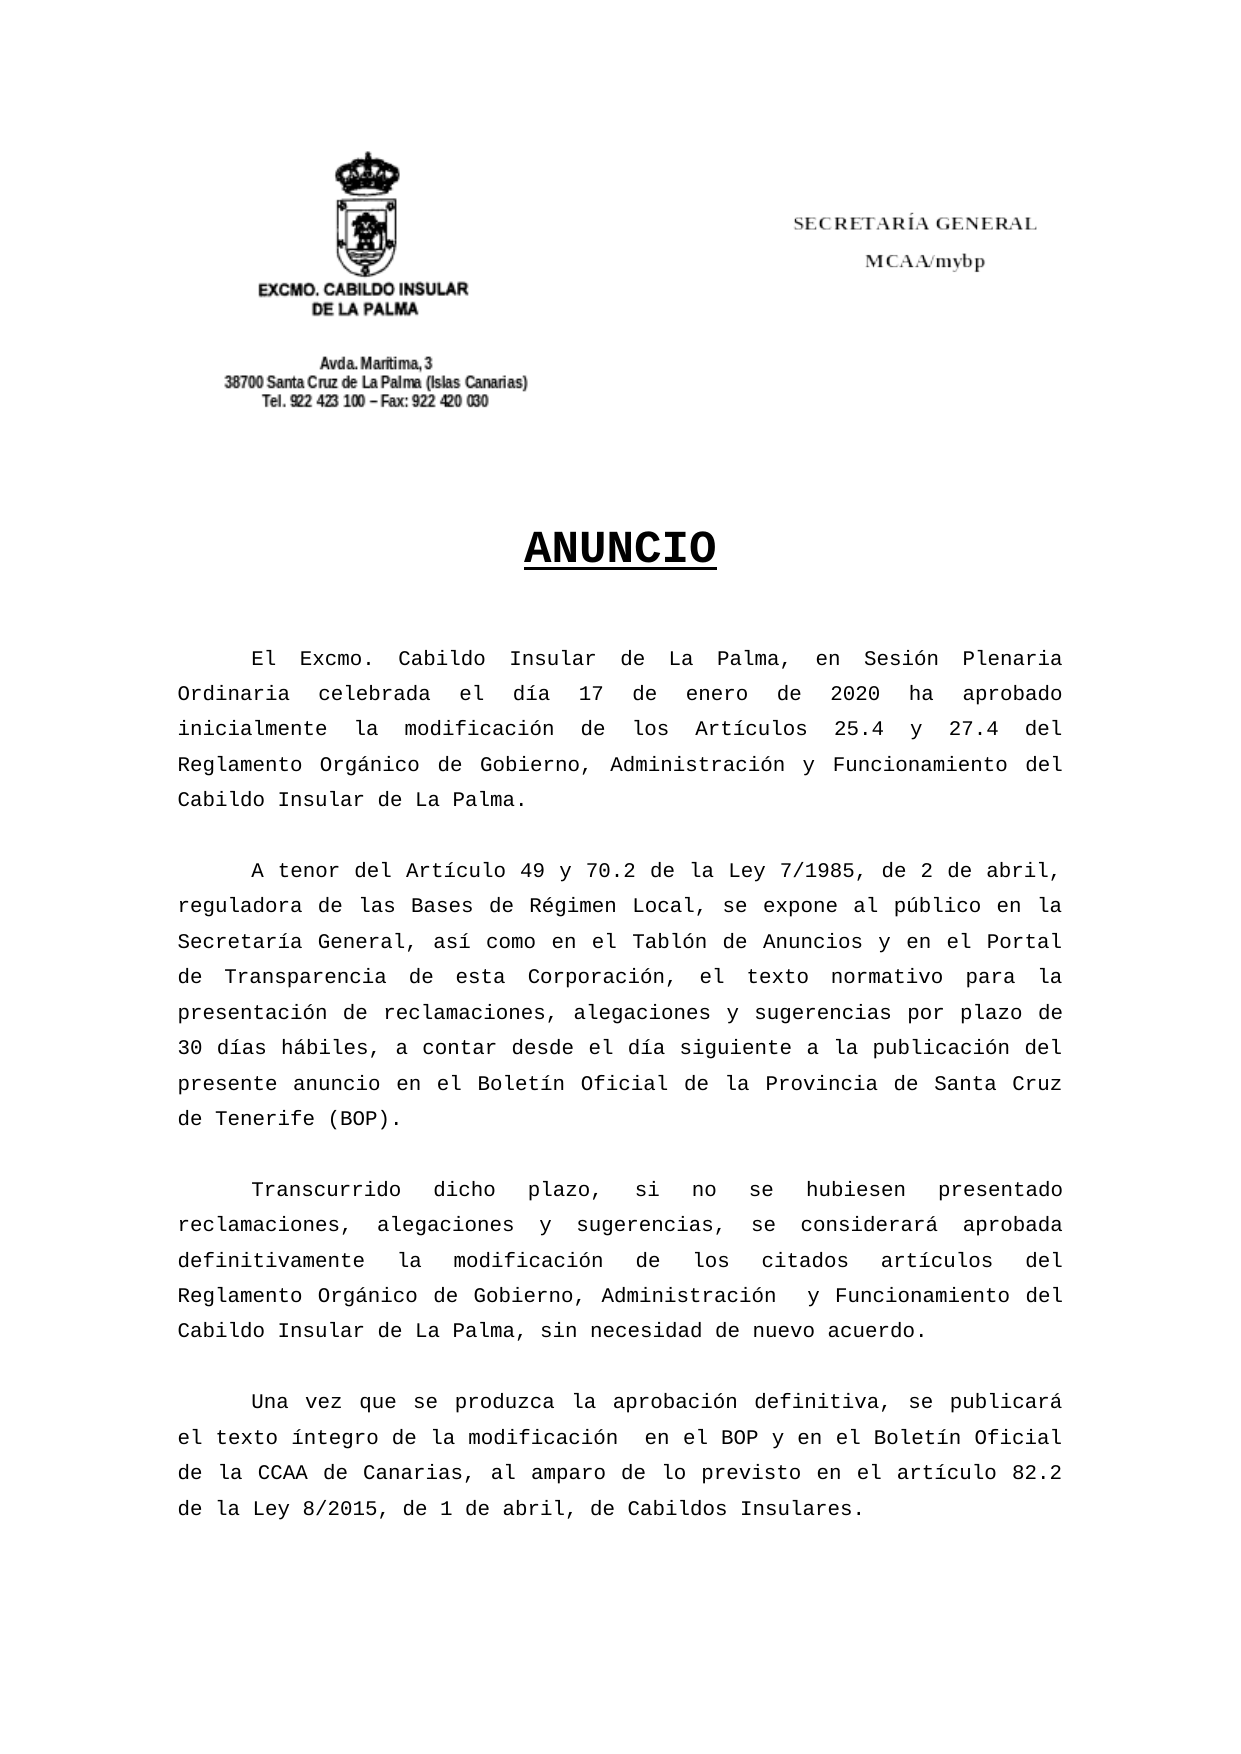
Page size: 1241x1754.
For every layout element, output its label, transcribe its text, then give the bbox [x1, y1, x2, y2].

text ANUNCIO [177, 525, 1063, 577]
text Una vez que se produzca la aprobación definitiva, se publicará el texto íntegro de la modificación en el BOP y en el Boletín Oficial de la CCAA de Canarias, al amparo de lo previsto en el artículo 82.2 de la Ley 8/2015, de 1 de abril, de Cabildos Insulares. [177, 1391, 1063, 1521]
text El Excmo. Cabildo Insular de La Palma, en Sesión Plenaria Ordinaria celebrada el día 17 de enero de 2020 ha aprobado inicialmente la modificación de los Artículos 25.4 y 27.4 del Reglamento Orgánico de Gobierno, Administración y Funcionamiento del Cabildo Insular de La Palma. [177, 647, 1063, 813]
text A tenor del Artículo 49 y 70.2 de la Ley 7/1985, de 2 de abril, reguladora de las Bases de Régimen Local, se expone al público en la Secretaría General, así como en el Tablón de Anuncios y en el Portal de Transparencia de esta Corporación, el texto normativo para la presentación de reclamaciones, alegaciones y sugerencias por plazo de 30 días hábiles, a contar desde el día siguiente a la publicación del presente anuncio en el Boletín Oficial de la Provincia de Santa Cruz de Tenerife (BOP). [177, 860, 1063, 1132]
text Transcurrido dicho plazo, si no se hubiesen presentado reclamaciones, alegaciones y sugerencias, se considerará aprobada definitivamente la modificación de los citados artículos del Reglamento Orgánico de Gobierno, Administración y Funcionamiento del Cabildo Insular de La Palma, sin necesidad de nuevo acuerdo. [177, 1179, 1063, 1344]
